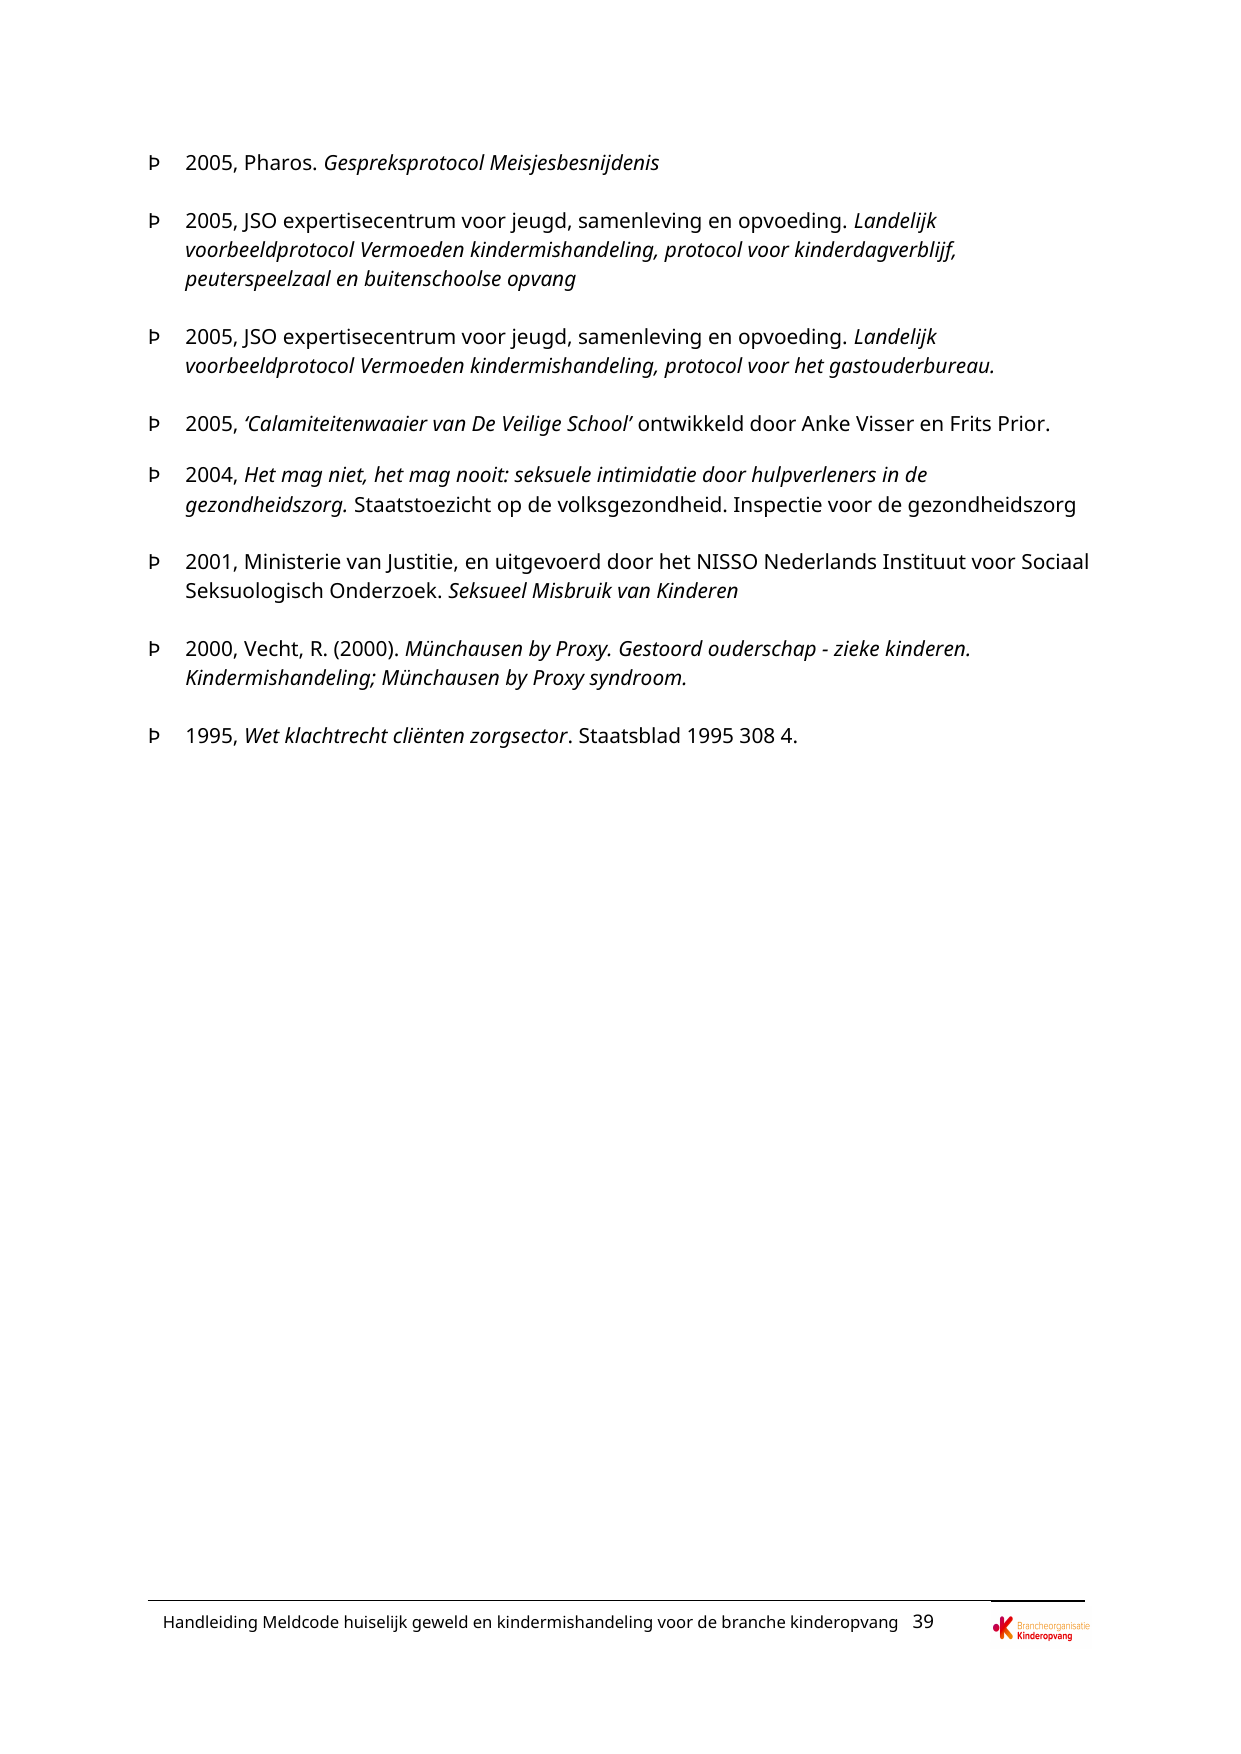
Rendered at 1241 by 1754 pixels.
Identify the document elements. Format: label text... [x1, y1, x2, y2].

list 2005, JSO expertisecentrum voor jeugd, samenleving en opvoeding. Landelijk voorbeeldprotocol Vermoeden kindermishandeling, protocol voor kinderdagverblijf, peuterspeelzaal en buitenschoolse opvang [148, 205, 1092, 293]
list 2001, Ministerie van Justitie, en uitgevoerd door het NISSO Nederlands Instituut voor Sociaal Seksuologisch Onderzoek. Seksueel Misbruik van Kinderen [148, 547, 1092, 605]
list 2004, Het mag niet, het mag nooit: seksuele intimidatie door hulpverleners in de gezondheidszorg. Staatstoezicht op de volksgezondheid. Inspectie voor de gezondheidszorg [148, 460, 1092, 518]
list 2005, ‘Calamiteitenwaaier van De Veilige School’ ontwikkeld door Anke Visser en Frits Prior. [148, 408, 1092, 437]
list 2000, Vecht, R. (2000). Münchausen by Proxy. Gestoord ouderschap - zieke kinderen. Kindermishandeling; Münchausen by Proxy syndroom. [148, 633, 1092, 692]
list 2005, JSO expertisecentrum voor jeugd, samenleving en opvoeding. Landelijk voorbeeldprotocol Vermoeden kindermishandeling, protocol voor het gastouderbureau. [148, 321, 1092, 379]
list 1995, Wet klachtrecht cliënten zorgsector. Staatsblad 1995 308 4. [148, 720, 1092, 749]
list 2005, Pharos. Gespreksprotocol Meisjesbesnijdenis [148, 148, 1092, 177]
